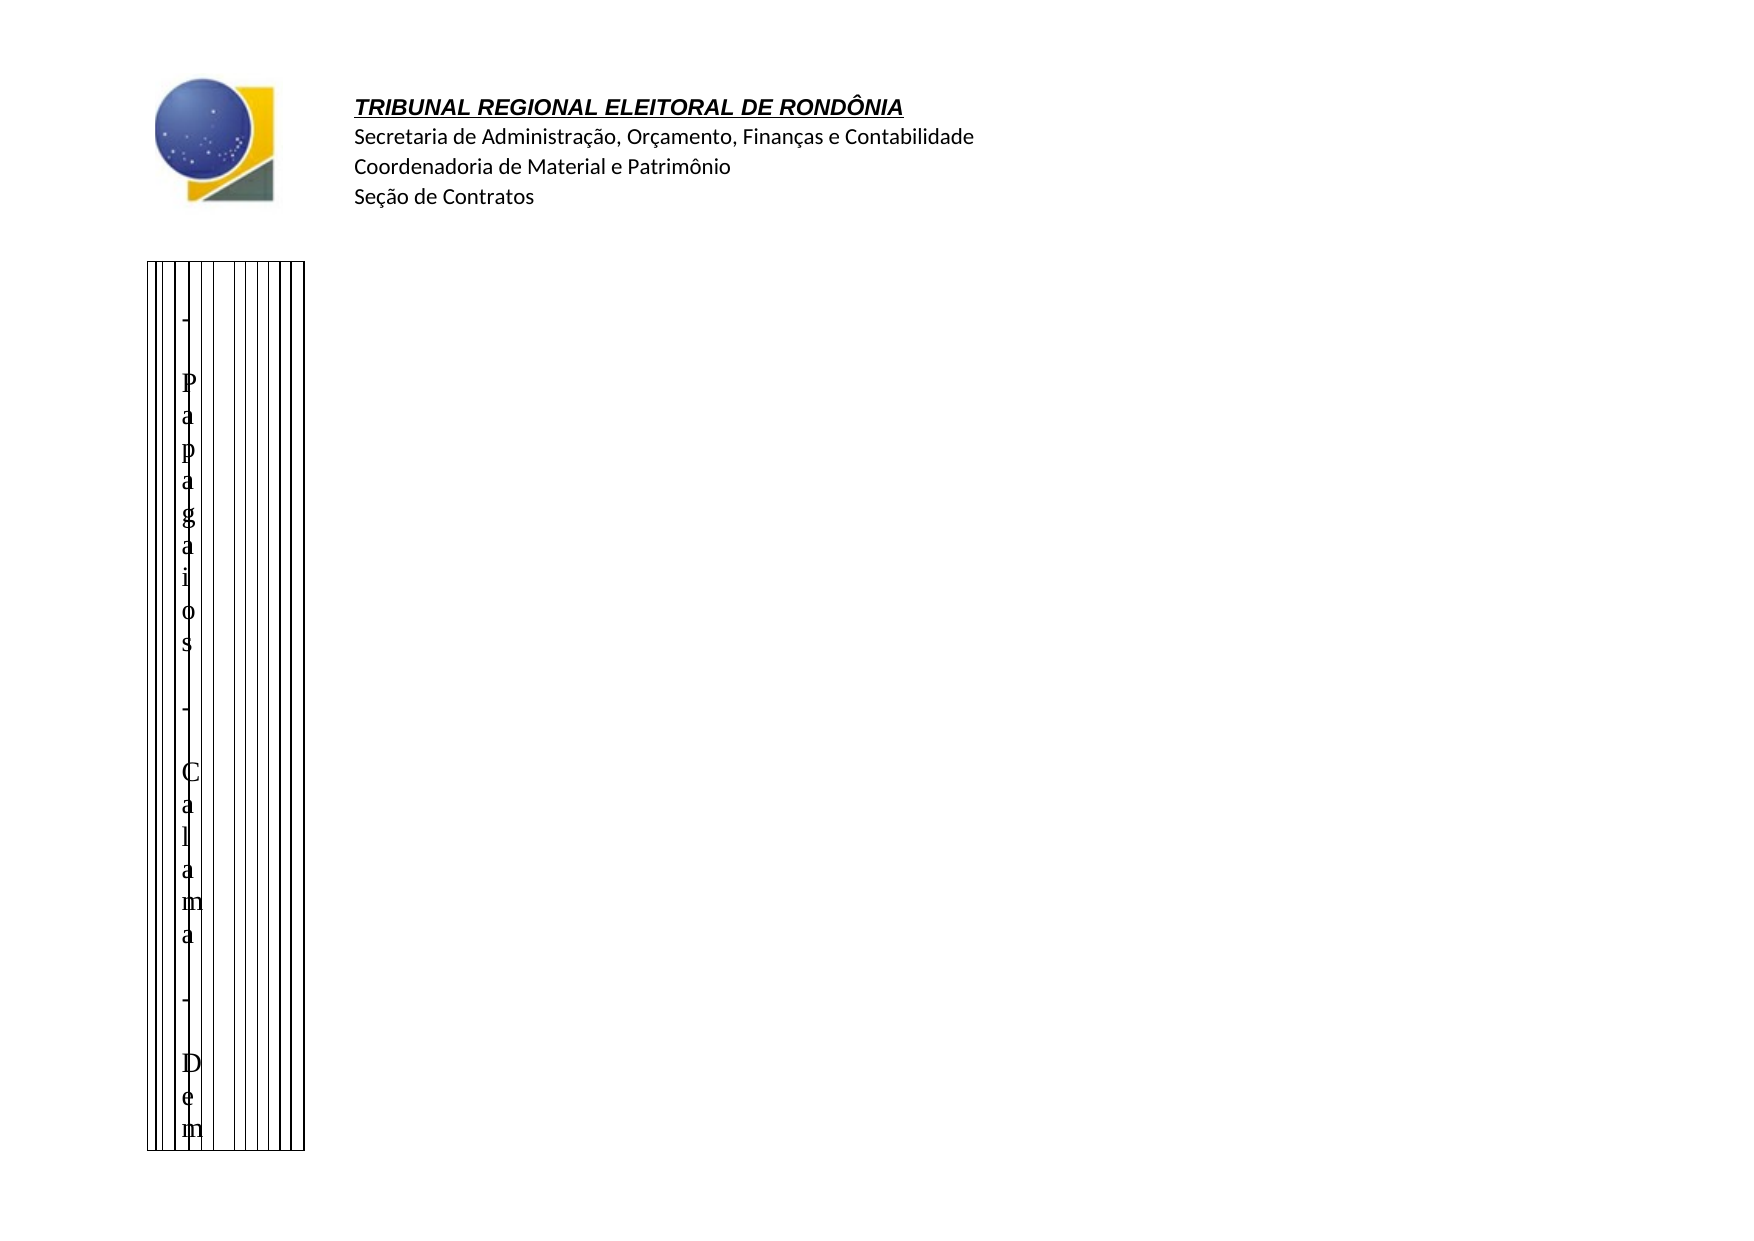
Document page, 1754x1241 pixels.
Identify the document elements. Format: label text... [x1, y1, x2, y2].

table_cell R$ 6.000,00 [281, 262, 290, 1150]
table_cell R$ 26.275,00 [246, 262, 257, 1150]
table_cell R$ 6.000,00 [258, 262, 268, 1150]
table_cell Voadeira, tipo lancha – capacidade mínima para 06 (seis) pessoas [190, 262, 201, 899]
table_cell R$ 30.000,00 [292, 262, 303, 1150]
table_cell 1 [148, 262, 155, 1150]
table_cell R$ 5.255,00 [235, 262, 245, 1150]
table_cell 1 [157, 262, 162, 1150]
table_cell R$ 30.000,00 [269, 262, 279, 1150]
table_cell Voadeira, tipo lancha – capacidade mínima para 06 (seis) pessoas [190, 898, 201, 1126]
table_cell 5 [202, 262, 213, 1150]
table_cell Eleição - Intimação de mesários - Fiscalização [214, 262, 234, 1150]
table_cell 22/07/2024 a 26/07/2024 [163, 262, 174, 1150]
table_cell Intimação de mesarios - Porto Velho - São Carlos - Nazaré - Lago do Cuniã - Santa Catarina - Papagaios - Calama - Demarcação Rio Machado - Porto Velho. [176, 262, 188, 1150]
